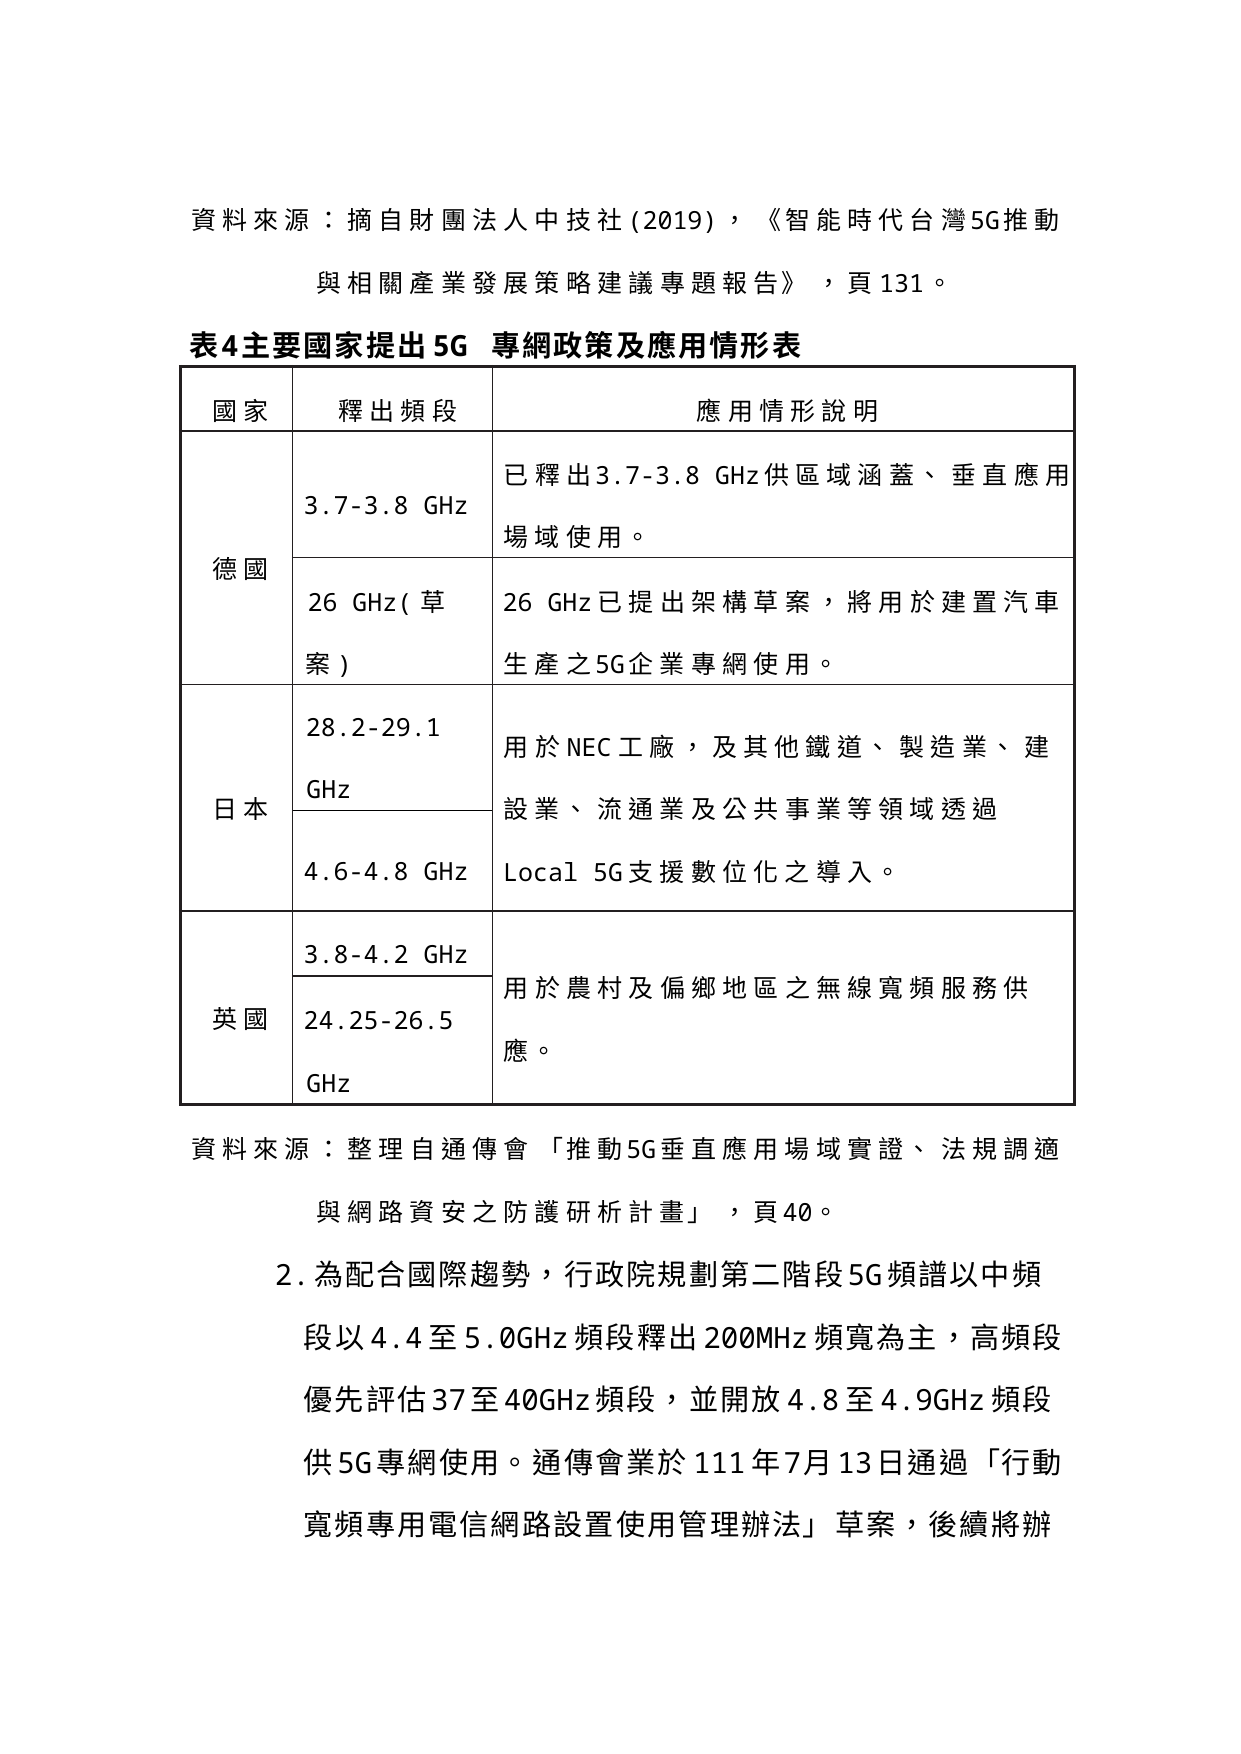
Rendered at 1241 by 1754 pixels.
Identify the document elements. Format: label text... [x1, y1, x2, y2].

table_header 應用情形說明 [493, 368, 1073, 430]
table_header 國家 [182, 368, 292, 430]
table_cell 用於農村及偏鄉地區之無線寬頻服務供應。 [493, 912, 1073, 1103]
table_cell 3.8-4.2 GHz [293, 912, 492, 975]
text 資料來源：摘自財團法人中技社(2019)，《智能時代台灣5G推動與相關產業發展策略建議專題報告》，頁131。 [184, 177, 1074, 302]
table_cell 日本 [182, 685, 292, 910]
table_cell 德國 [182, 432, 292, 683]
table_cell 24.25-26.5 GHz [293, 977, 492, 1103]
text 2.為配合國際趨勢，行政院規劃第二階段5G頻譜以中頻段以4.4至5.0GHz頻段釋出200MHz頻寬為主，高頻段優先評估37至40GHz頻段，並開放4.8至4.9GHz頻段供5G專網使用。通傳會業於111年7月13日通過「行動寬頻專用電信網路設置使用管理辦法」草案，後續將辦 [268, 1231, 1063, 1544]
table_cell 26 GHz已提出架構草案，將用於建置汽車生產之5G企業專網使用。 [493, 558, 1073, 683]
table_cell 4.6-4.8 GHz [293, 811, 492, 910]
table_header 釋出頻段 [293, 368, 492, 430]
table_cell 28.2-29.1 GHz [293, 685, 492, 810]
text 資料來源：整理自通傳會「推動5G垂直應用場域實證、法規調適與網路資安之防護研析計畫」，頁40。 [184, 1106, 1074, 1231]
table_cell 3.7-3.8 GHz [293, 432, 492, 557]
table_cell 26 GHz(草案) [293, 558, 492, 683]
table_cell 用於NEC工廠，及其他鐵道、製造業、建設業、流通業及公共事業等領域透過Local 5G支援數位化之導入。 [493, 685, 1073, 910]
table_cell 英國 [182, 912, 292, 1103]
table_cell 已釋出3.7-3.8 GHz供區域涵蓋、垂直應用場域使用。 [493, 432, 1073, 557]
text 表4主要國家提出5G 專網政策及應用情形表 [183, 302, 1084, 365]
